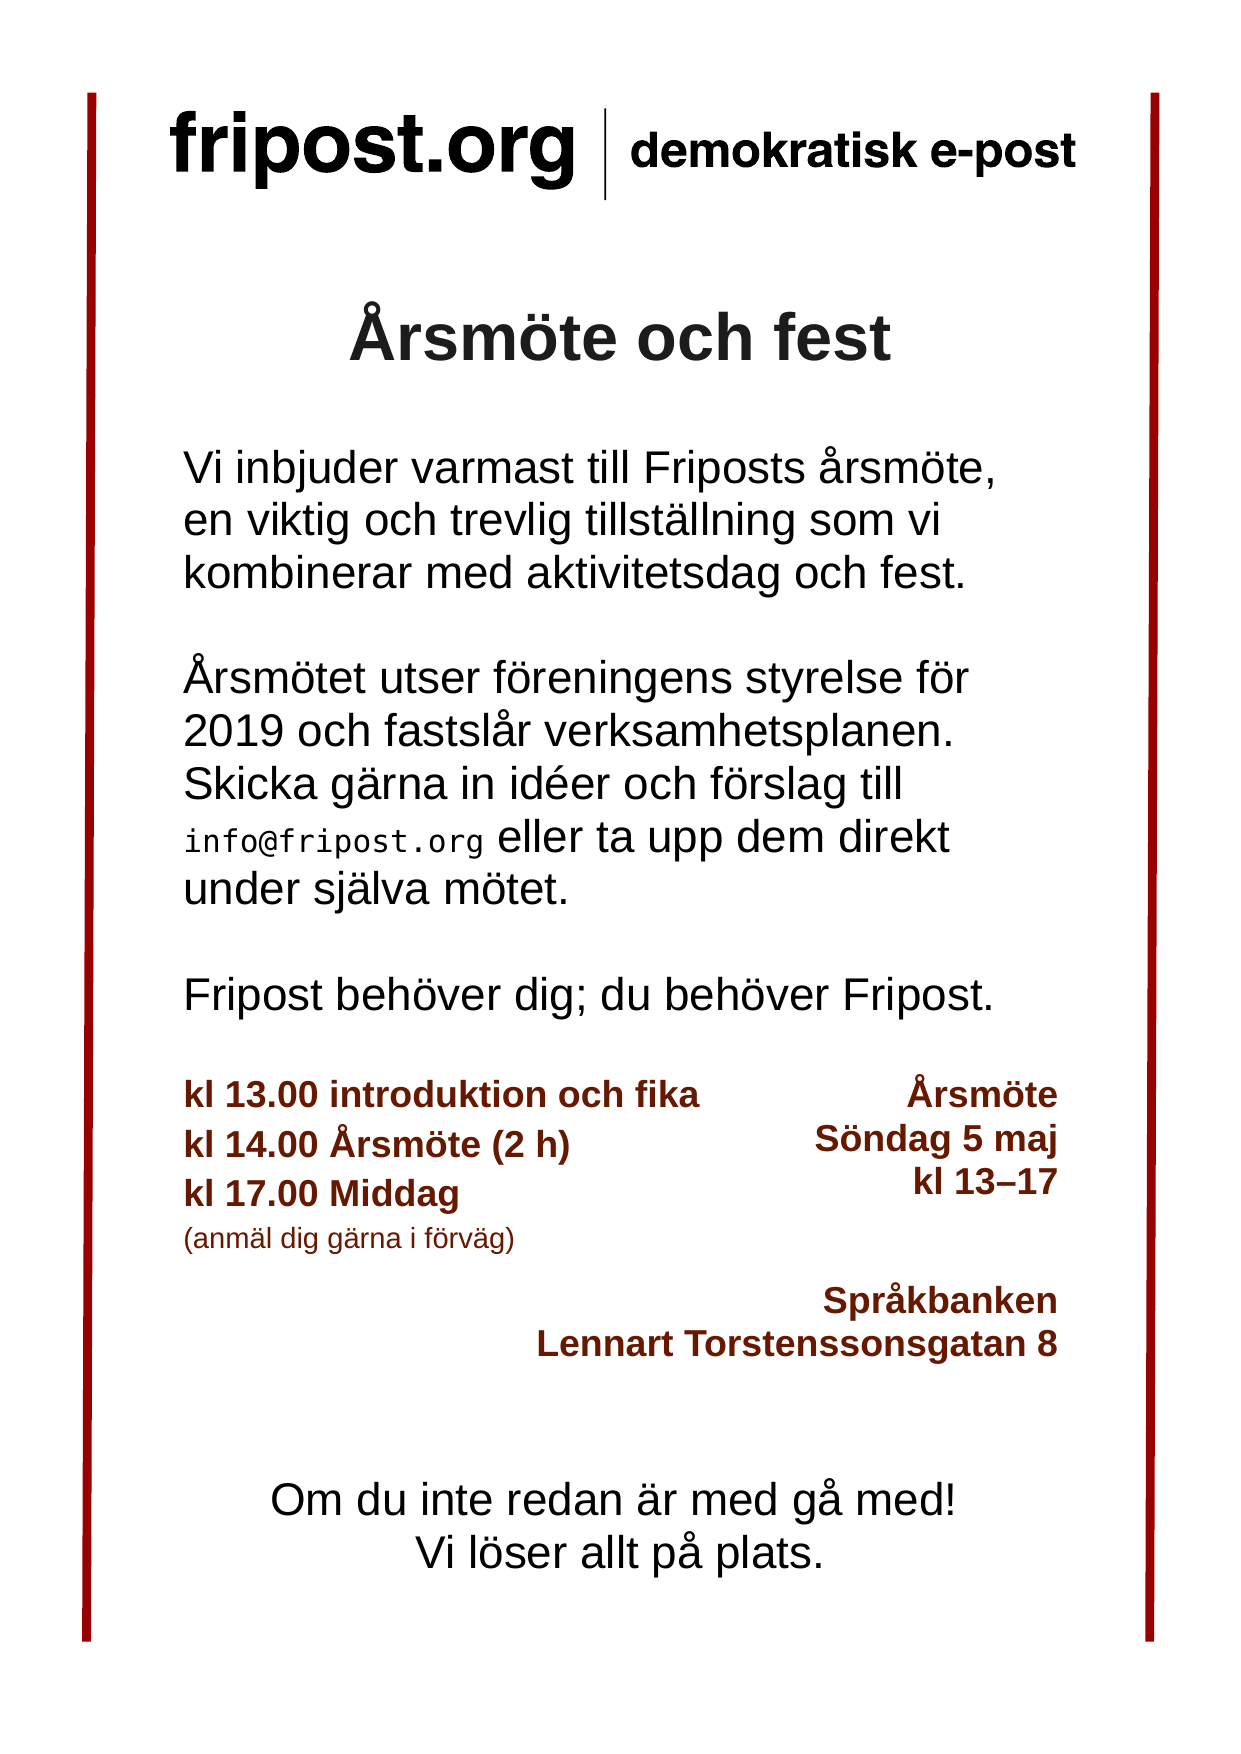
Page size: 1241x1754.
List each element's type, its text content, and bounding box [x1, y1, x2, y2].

table_cell (anmäl dig gärna i förväg) [183, 1221, 744, 1278]
table_header kl 13.00 introduktion och fika kl 14.00 Årsmöte (2 h) kl 17.00 Middag [183, 1073, 744, 1221]
table_cell [744, 1221, 1058, 1278]
table_header Årsmöte Söndag 5 maj kl 13–17 [744, 1073, 1058, 1221]
table_cell [183, 1370, 1058, 1420]
text Årsmötet utser föreningens styrelse för 2019 och fastslår verksamhetsplanen. Skicka gärna in idéer och förslag till info@fripost.org eller ta upp dem direkt under själva mötet. [183, 651, 1057, 967]
text Fripost behöver dig; du behöver Fripost. [183, 967, 1057, 1020]
text Vi inbjuder varmast till Friposts årsmöte, en viktig och trevlig tillställning som vi kombinerar med aktivitetsdag och fest. [183, 440, 1057, 598]
text Om du inte redan är med gå med! [183, 1472, 1057, 1525]
table_cell Språkbanken Lennart Torstenssonsgatan 8 [183, 1278, 1058, 1370]
text Vi löser allt på plats. [183, 1525, 1057, 1578]
subtitle Årsmöte och fest [183, 298, 1057, 375]
